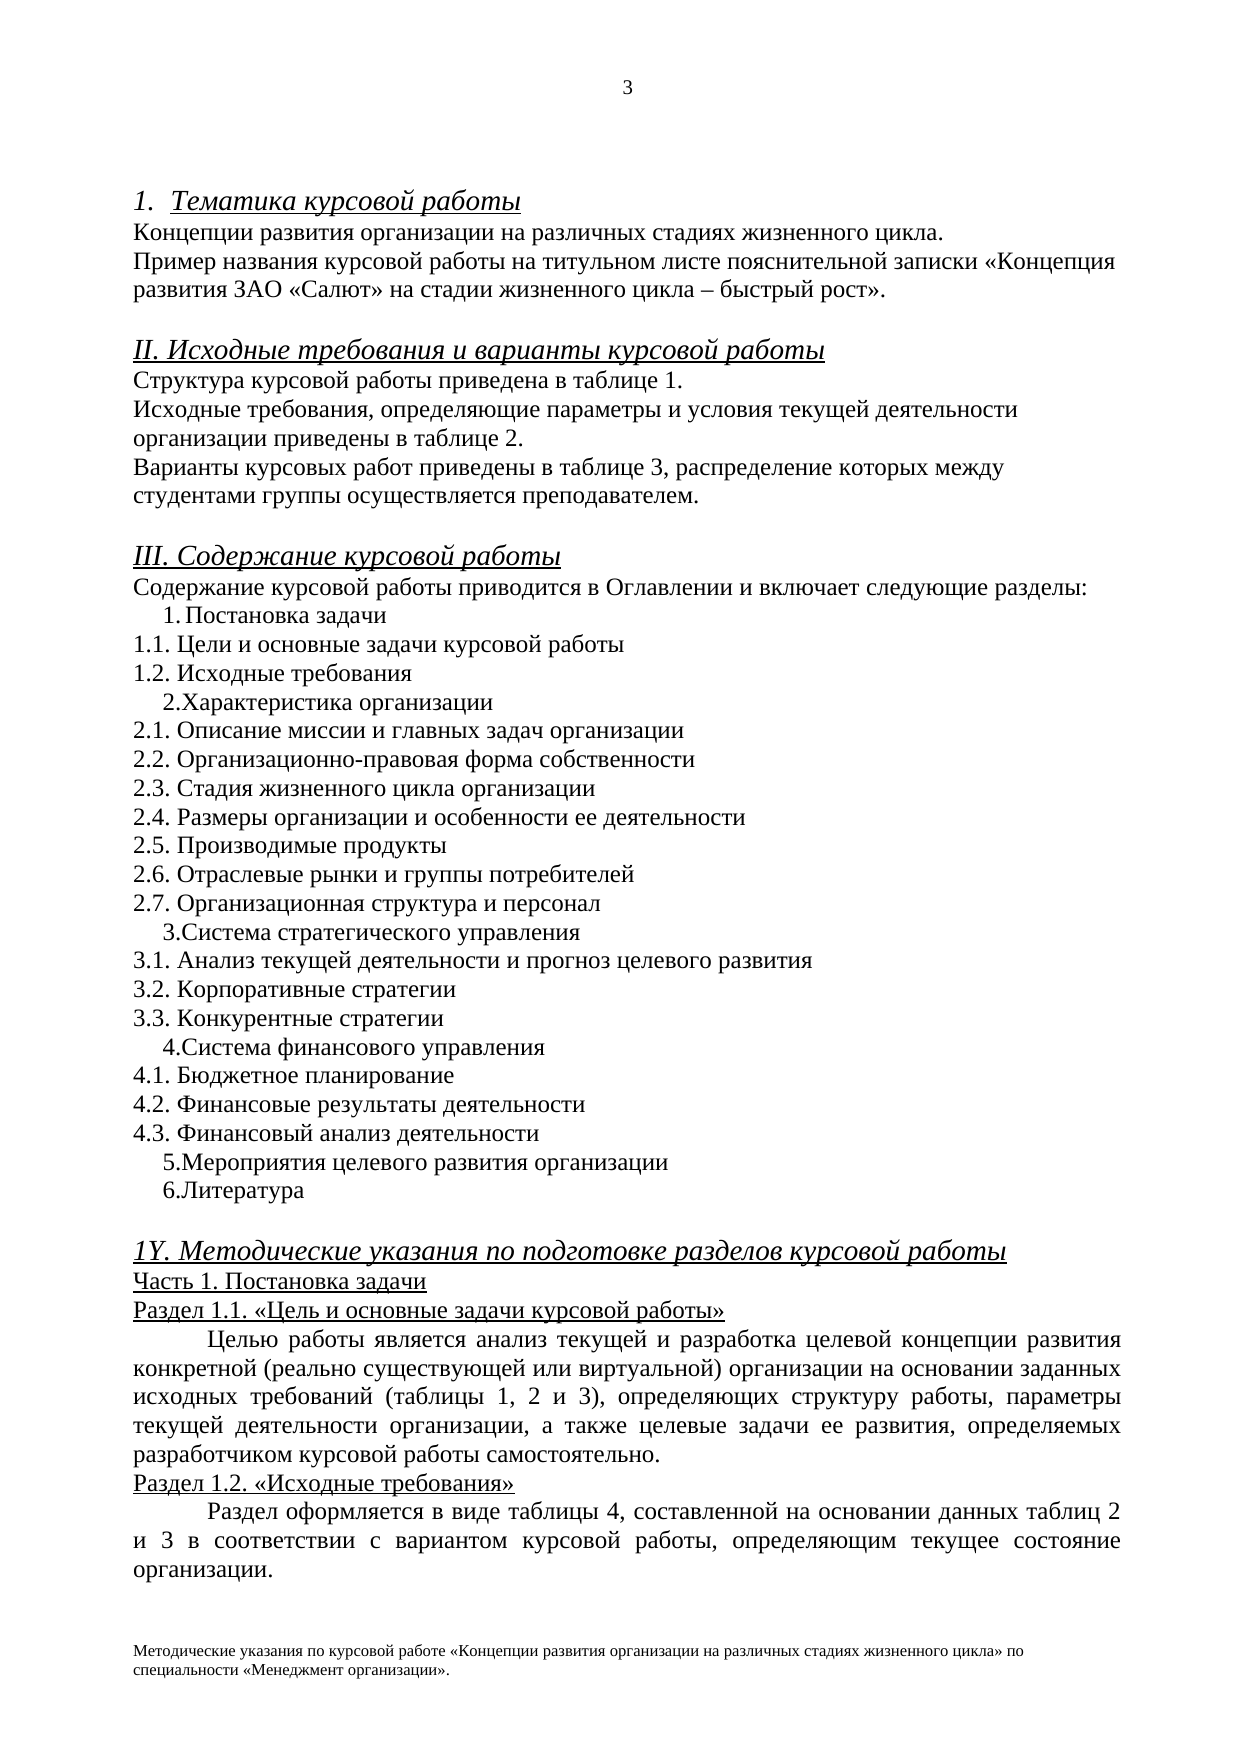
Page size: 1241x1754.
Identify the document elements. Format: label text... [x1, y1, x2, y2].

list Описание миссии и главных задач организации [133, 715, 1122, 744]
list Исходные требования [133, 658, 1122, 687]
text Раздел оформляется в виде таблицы 4, составленной на основании данных таблиц 2 и 3 в соответствии с вариантом курсовой работы, определяющим текущее состояние организации. [133, 1496, 1122, 1583]
list Финансовый анализ деятельности [133, 1118, 1122, 1147]
list Цели и основные задачи курсовой работы [133, 629, 1122, 658]
list Организационная структура и персонал [133, 888, 1122, 917]
text 3.Система стратегического управления [162, 917, 1122, 945]
list Размеры организации и особенности ее деятельности [133, 802, 1122, 830]
list Финансовые результаты деятельности [133, 1089, 1122, 1118]
text Раздел 1.1. «Цель и основные задачи курсовой работы» [133, 1295, 1122, 1324]
text III. Содержание курсовой работы [133, 538, 1122, 572]
text Часть 1. Постановка задачи [133, 1266, 1122, 1295]
list Тематика курсовой работы [133, 183, 1122, 217]
list Бюджетное планирование [133, 1060, 1122, 1089]
list Производимые продукты [133, 830, 1122, 859]
text Концепции развития организации на различных стадиях жизненного цикла. [133, 217, 1122, 246]
text Варианты курсовых работ приведены в таблице 3, распределение которых между студентами группы осуществляется преподавателем. [133, 452, 1122, 509]
list Стадия жизненного цикла организации [133, 773, 1122, 802]
text 6.Литература [162, 1175, 1122, 1204]
text Структура курсовой работы приведена в таблице 1. [133, 366, 1122, 394]
text Пример названия курсовой работы на титульном листе пояснительной записки «Концепция развития ЗАО «Салют» на стадии жизненного цикла – быстрый рост». [133, 246, 1122, 303]
text Содержание курсовой работы приводится в Оглавлении и включает следующие разделы: [133, 572, 1122, 600]
text Раздел 1.2. «Исходные требования» [133, 1468, 1122, 1496]
text 2.Характеристика организации [162, 687, 1122, 715]
text Исходные требования, определяющие параметры и условия текущей деятельности организации приведены в таблице 2. [133, 394, 1122, 452]
list Корпоративные стратегии [133, 974, 1122, 1003]
list Организационно-правовая форма собственности [133, 744, 1122, 773]
list Отраслевые рынки и группы потребителей [133, 859, 1122, 888]
text Целью работы является анализ текущей и разработка целевой концепции развития конкретной (реально существующей или виртуальной) организации на основании заданных исходных требований (таблицы 1, 2 и 3), определяющих структуру работы, параметры текущей деятельности организации, а также целевые задачи ее развития, определяемых разработчиком курсовой работы самостоятельно. [133, 1324, 1122, 1468]
list Постановка задачи [162, 600, 1122, 629]
list Анализ текущей деятельности и прогноз целевого развития [133, 945, 1122, 974]
list Конкурентные стратегии [133, 1003, 1122, 1032]
text 1Y. Методические указания по подготовке разделов курсовой работы [133, 1233, 1122, 1266]
text 5.Мероприятия целевого развития организации [162, 1147, 1122, 1175]
text 4.Система финансового управления [162, 1032, 1122, 1060]
text II. Исходные требования и варианты курсовой работы [133, 332, 1122, 366]
